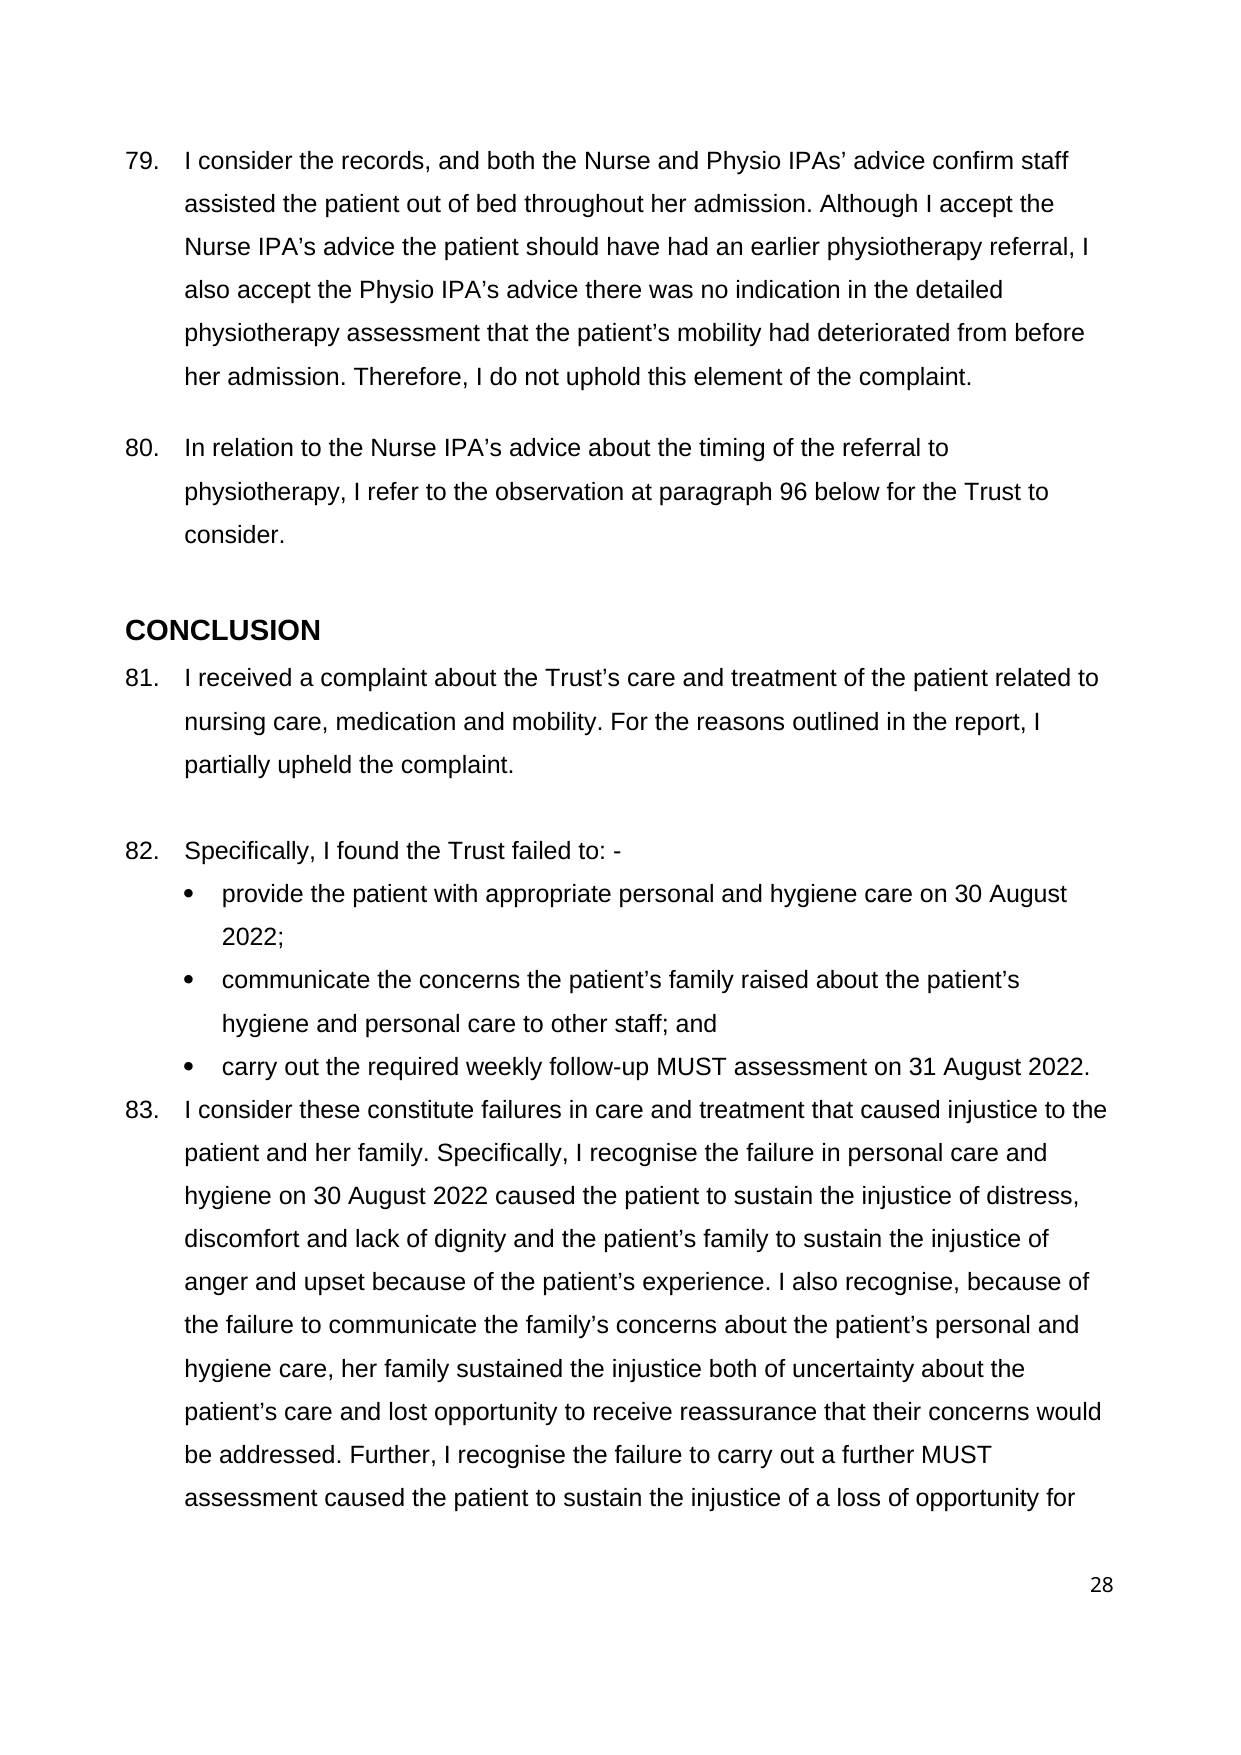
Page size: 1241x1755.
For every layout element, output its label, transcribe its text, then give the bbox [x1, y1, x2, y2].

list I consider the records, and both the Nurse and Physio IPAs’ advice confirm staff assisted the patient out of bed throughout her admission. Although I accept the Nurse IPA’s advice the patient should have had an earlier physiotherapy referral, I also accept the Physio IPA’s advice there was no indication in the detailed physiotherapy assessment that the patient’s mobility had deteriorated from before her admission. Therefore, I do not uphold this element of the complaint. [125, 146, 1113, 390]
list carry out the required weekly follow-up MUST assessment on 31 August 2022. [184, 1052, 1113, 1081]
list communicate the concerns the patient’s family raised about the patient’s hygiene and personal care to other staff; and [184, 965, 1113, 1037]
list I received a complaint about the Trust’s care and treatment of the patient related to nursing care, medication and mobility. For the reasons outlined in the report, I partially upheld the complaint. [125, 663, 1113, 778]
list I consider these constitute failures in care and treatment that caused injustice to the patient and her family. Specifically, I recognise the failure in personal care and hygiene on 30 August 2022 caused the patient to sustain the injustice of distress, discomfort and lack of dignity and the patient’s family to sustain the injustice of anger and upset because of the patient’s experience. I also recognise, because of the failure to communicate the family’s concerns about the patient’s personal and hygiene care, her family sustained the injustice both of uncertainty about the patient’s care and lost opportunity to receive reassurance that their concerns would be addressed. Further, I recognise the failure to carry out a further MUST assessment caused the patient to sustain the injustice of a loss of opportunity for [125, 1095, 1113, 1512]
text CONCLUSION [125, 613, 1113, 647]
list Specifically, I found the Trust failed to: - [125, 836, 1113, 864]
list provide the patient with appropriate personal and hygiene care on 30 August 2022; [184, 879, 1113, 951]
list In relation to the Nurse IPA’s advice about the timing of the referral to physiotherapy, I refer to the observation at paragraph 96 below for the Trust to consider. [125, 433, 1113, 548]
